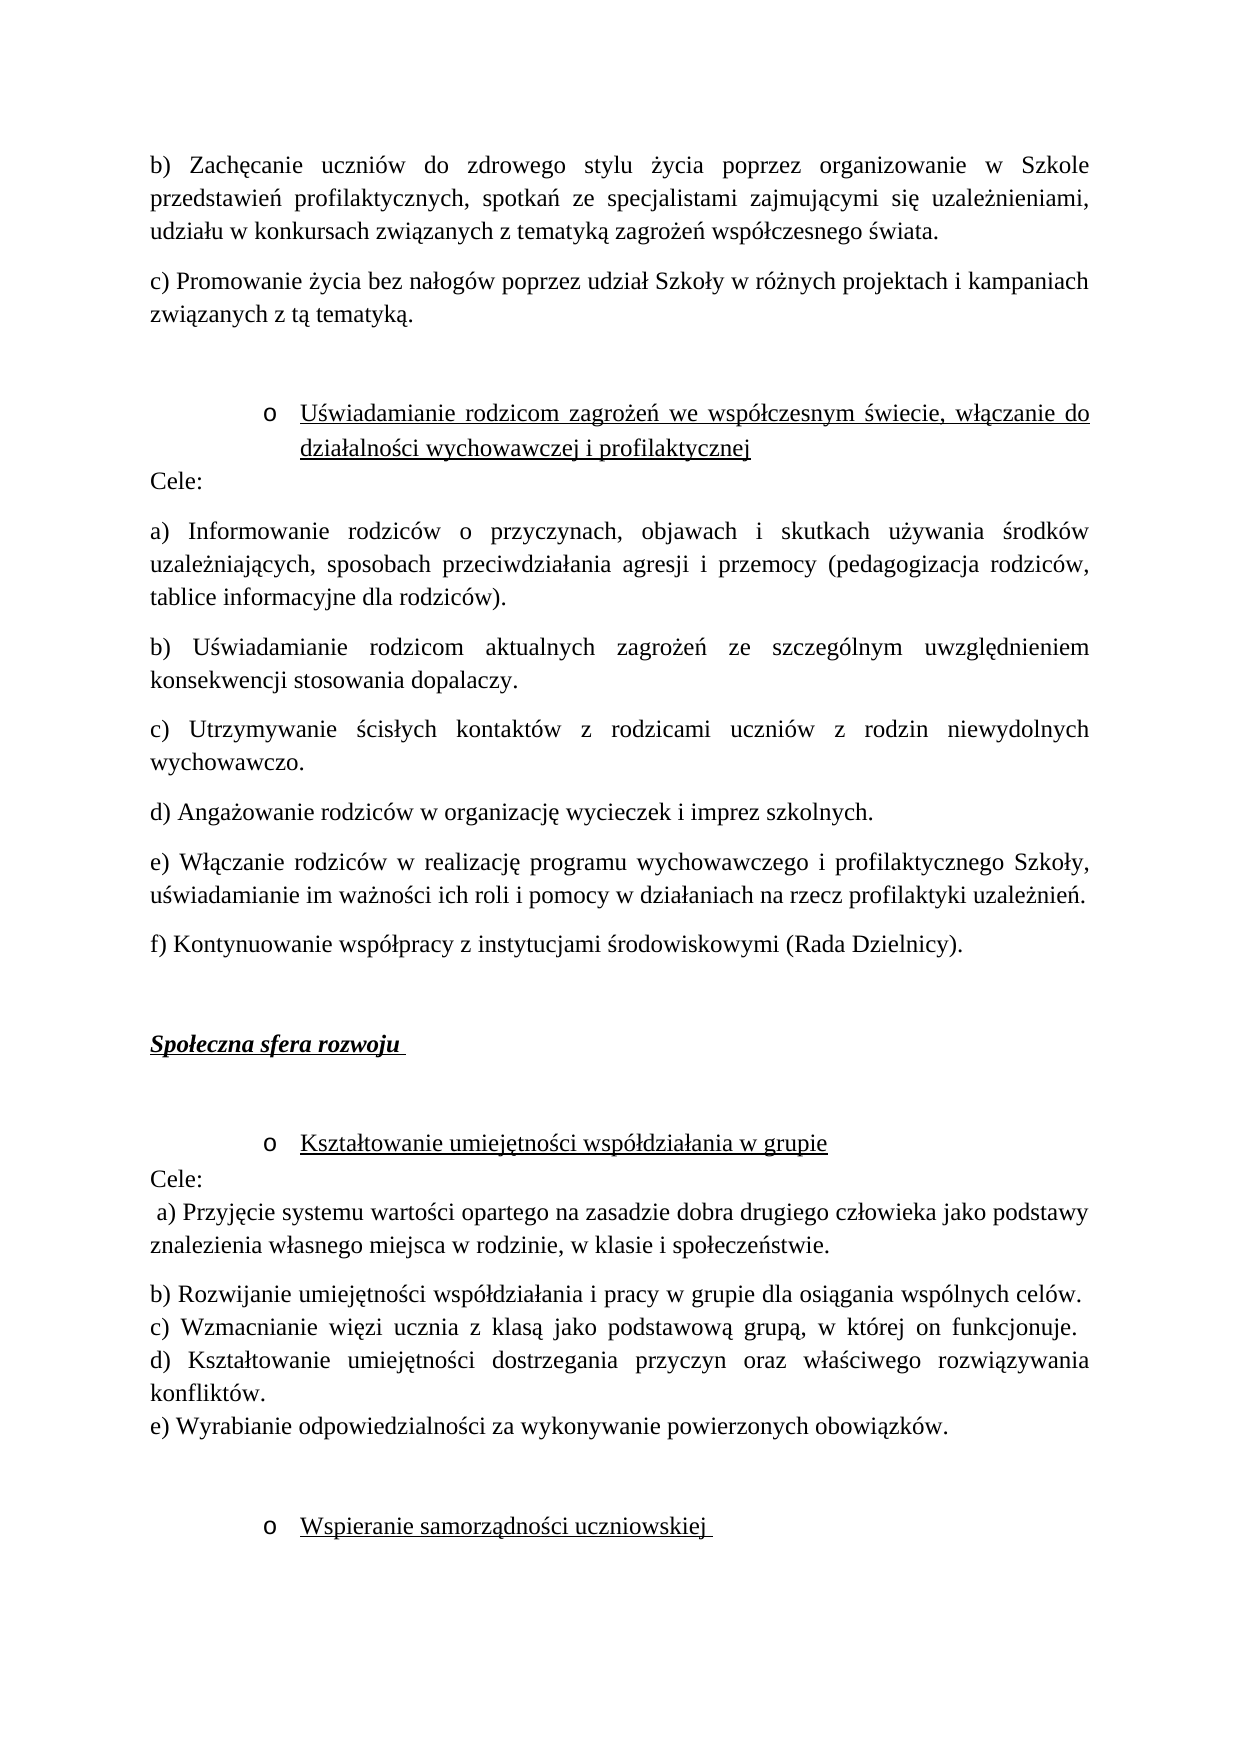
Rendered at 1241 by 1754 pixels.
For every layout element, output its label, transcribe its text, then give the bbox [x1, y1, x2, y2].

text Cele: [150, 466, 1090, 495]
text a) Informowanie rodziców o przyczynach, objawach i skutkach używania środków uzależniających, sposobach przeciwdziałania agresji i przemocy (pedagogizacja rodziców, tablice informacyjne dla rodziców). [150, 516, 1090, 611]
list Uświadamianie rodzicom zagrożeń we współczesnym świecie, włączanie do działalności wychowawczej i profilaktycznej [262, 398, 1090, 462]
text b) Rozwijanie umiejętności współdziałania i pracy w grupie dla osiągania wspólnych celów. c) Wzmacnianie więzi ucznia z klasą jako podstawową grupą, w której on funkcjonuje. d) Kształtowanie umiejętności dostrzegania przyczyn oraz właściwego rozwiązywania konfliktów. e) Wyrabianie odpowiedzialności za wykonywanie powierzonych obowiązków. [150, 1279, 1090, 1440]
text d) Angażowanie rodziców w organizację wycieczek i imprez szkolnych. [150, 797, 1090, 826]
text b) Uświadamianie rodzicom aktualnych zagrożeń ze szczególnym uwzględnieniem konsekwencji stosowania dopalaczy. [150, 632, 1090, 693]
text e) Włączanie rodziców w realizację programu wychowawczego i profilaktycznego Szkoły, uświadamianie im ważności ich roli i pomocy w działaniach na rzecz profilaktyki uzależnień. [150, 847, 1090, 908]
text f) Kontynuowanie współpracy z instytucjami środowiskowymi (Rada Dzielnicy). [150, 929, 1090, 958]
list Wspieranie samorządności uczniowskiej [262, 1511, 1090, 1542]
text c) Promowanie życia bez nałogów poprzez udział Szkoły w różnych projektach i kampaniach związanych z tą tematyką. [150, 266, 1090, 327]
text b) Zachęcanie uczniów do zdrowego stylu życia poprzez organizowanie w Szkole przedstawień profilaktycznych, spotkań ze specjalistami zajmującymi się uzależnieniami, udziału w konkursach związanych z tematyką zagrożeń współczesnego świata. [150, 150, 1090, 245]
list Kształtowanie umiejętności współdziałania w grupie [262, 1128, 1090, 1159]
text c) Utrzymywanie ścisłych kontaktów z rodzicami uczniów z rodzin niewydolnych wychowawczo. [150, 714, 1090, 776]
text Cele: a) Przyjęcie systemu wartości opartego na zasadzie dobra drugiego człowieka jako podstawy znalezienia własnego miejsca w rodzinie, w klasie i społeczeństwie. [150, 1164, 1090, 1258]
text Społeczna sfera rozwoju [150, 1029, 1090, 1058]
